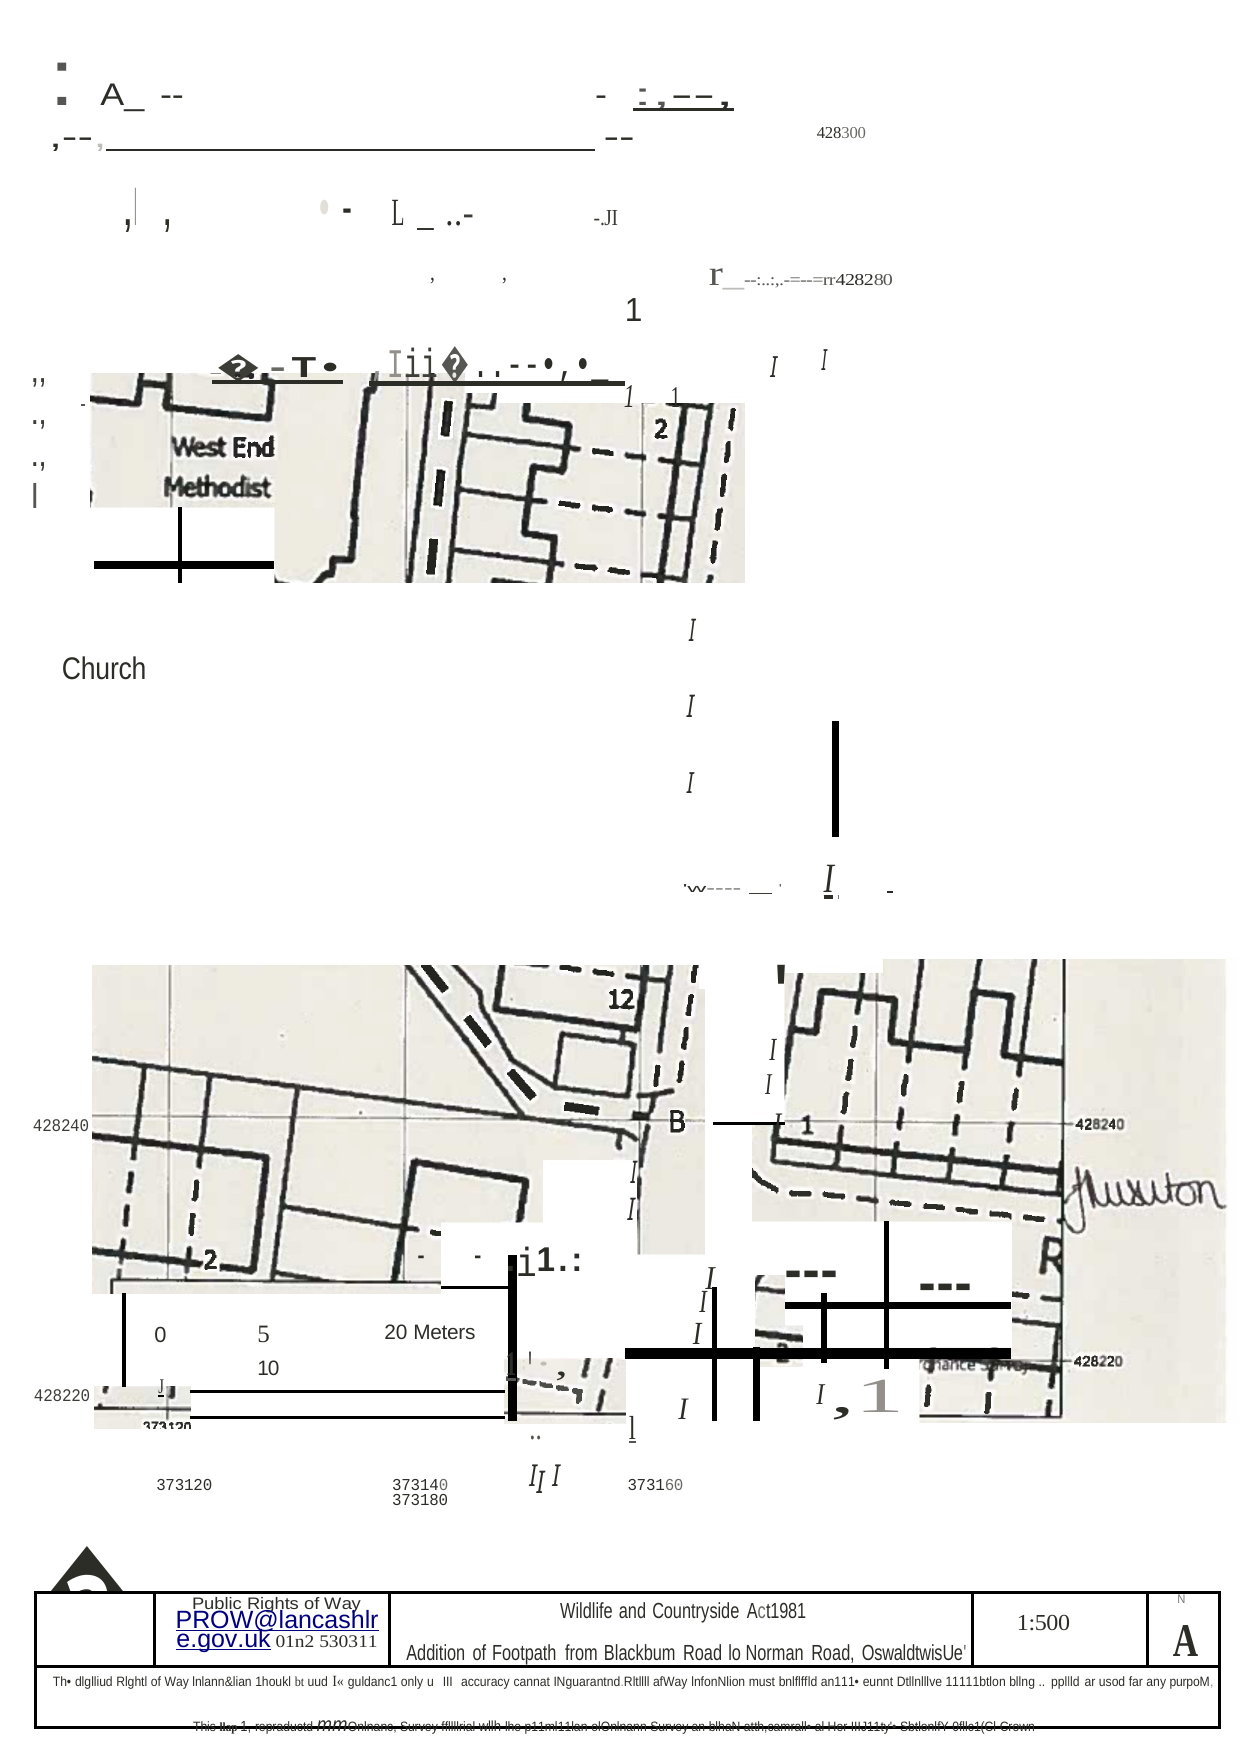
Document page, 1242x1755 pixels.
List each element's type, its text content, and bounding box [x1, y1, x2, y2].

text 373120 373140 373160 373180 [156, 1478, 911, 1508]
table_cell Th• dlglliud Rlghtl of Way lnlann&lian 1houkl bt uud I« guldanc1 only u III accuracy cannat INguarantnd.Rltllll afWay lnfonNlion must bnlflffld an111• eunnt Dtllnlllve 11111btlon bllng .. ppllld ar usod far any purpoM, This llap 1, repraductd mmOnlnanc, Survey ffllllrial wllh lhe p11ml11lan olOnlnann Survey an blhaN atth,camrall• al Her IIIJ11ty'• SbtlonlfY 0fllc1(Cl Crown CopyrighL Unautl1orl1ed npraductlon Infringes c,- Copyright and may lead taPnHecutian °' civilpracffdlllgs. uncnhlrl County Council Uc1nc1No.100023320 [37, 1668, 1218, 1726]
text [626, 1387, 712, 1407]
text 428240 [33, 1116, 92, 1136]
text 428300 [817, 122, 911, 142]
text �-T• ,Iii�..--•,•_ I [212, 348, 452, 372]
table_header [37, 1594, 153, 1665]
table_header 1:500 [974, 1594, 1146, 1665]
text Church [15, 650, 146, 686]
text 'w---- ' I [682, 853, 911, 901]
text r_--:..:,.-=--=rr428280 [708, 253, 911, 293]
text ,I, •- L _ ..- -.JI , , [94, 181, 647, 292]
text 1 [15, 308, 643, 325]
text �- [67, 1575, 107, 1591]
table_header Public Rights of Way PROW@lancashlre.gov.uk 01n2 530311 [156, 1594, 388, 1665]
table_header Wildlife and Countryside Act1981 Addition of Footpath from Blackbum Road lo Norman Road, OswaldtwisUe' [391, 1594, 971, 1665]
text �-T• ,Iii�..--•,•_ I [456, 348, 911, 384]
text �- [27, 1525, 911, 1726]
text [705, 1116, 752, 1136]
table_header N A [1149, 1594, 1218, 1665]
text ,,.,.,I [30, 348, 49, 516]
text I [821, 339, 829, 374]
text �- [1221, 1591, 1227, 1726]
text 1 . 1 . [745, 384, 911, 413]
text [717, 1387, 752, 1407]
text 428220 [34, 1387, 94, 1407]
text [191, 1393, 504, 1407]
text - -,--- ---l: A_ -- - :,--, ,--, -- [49, 73, 761, 155]
